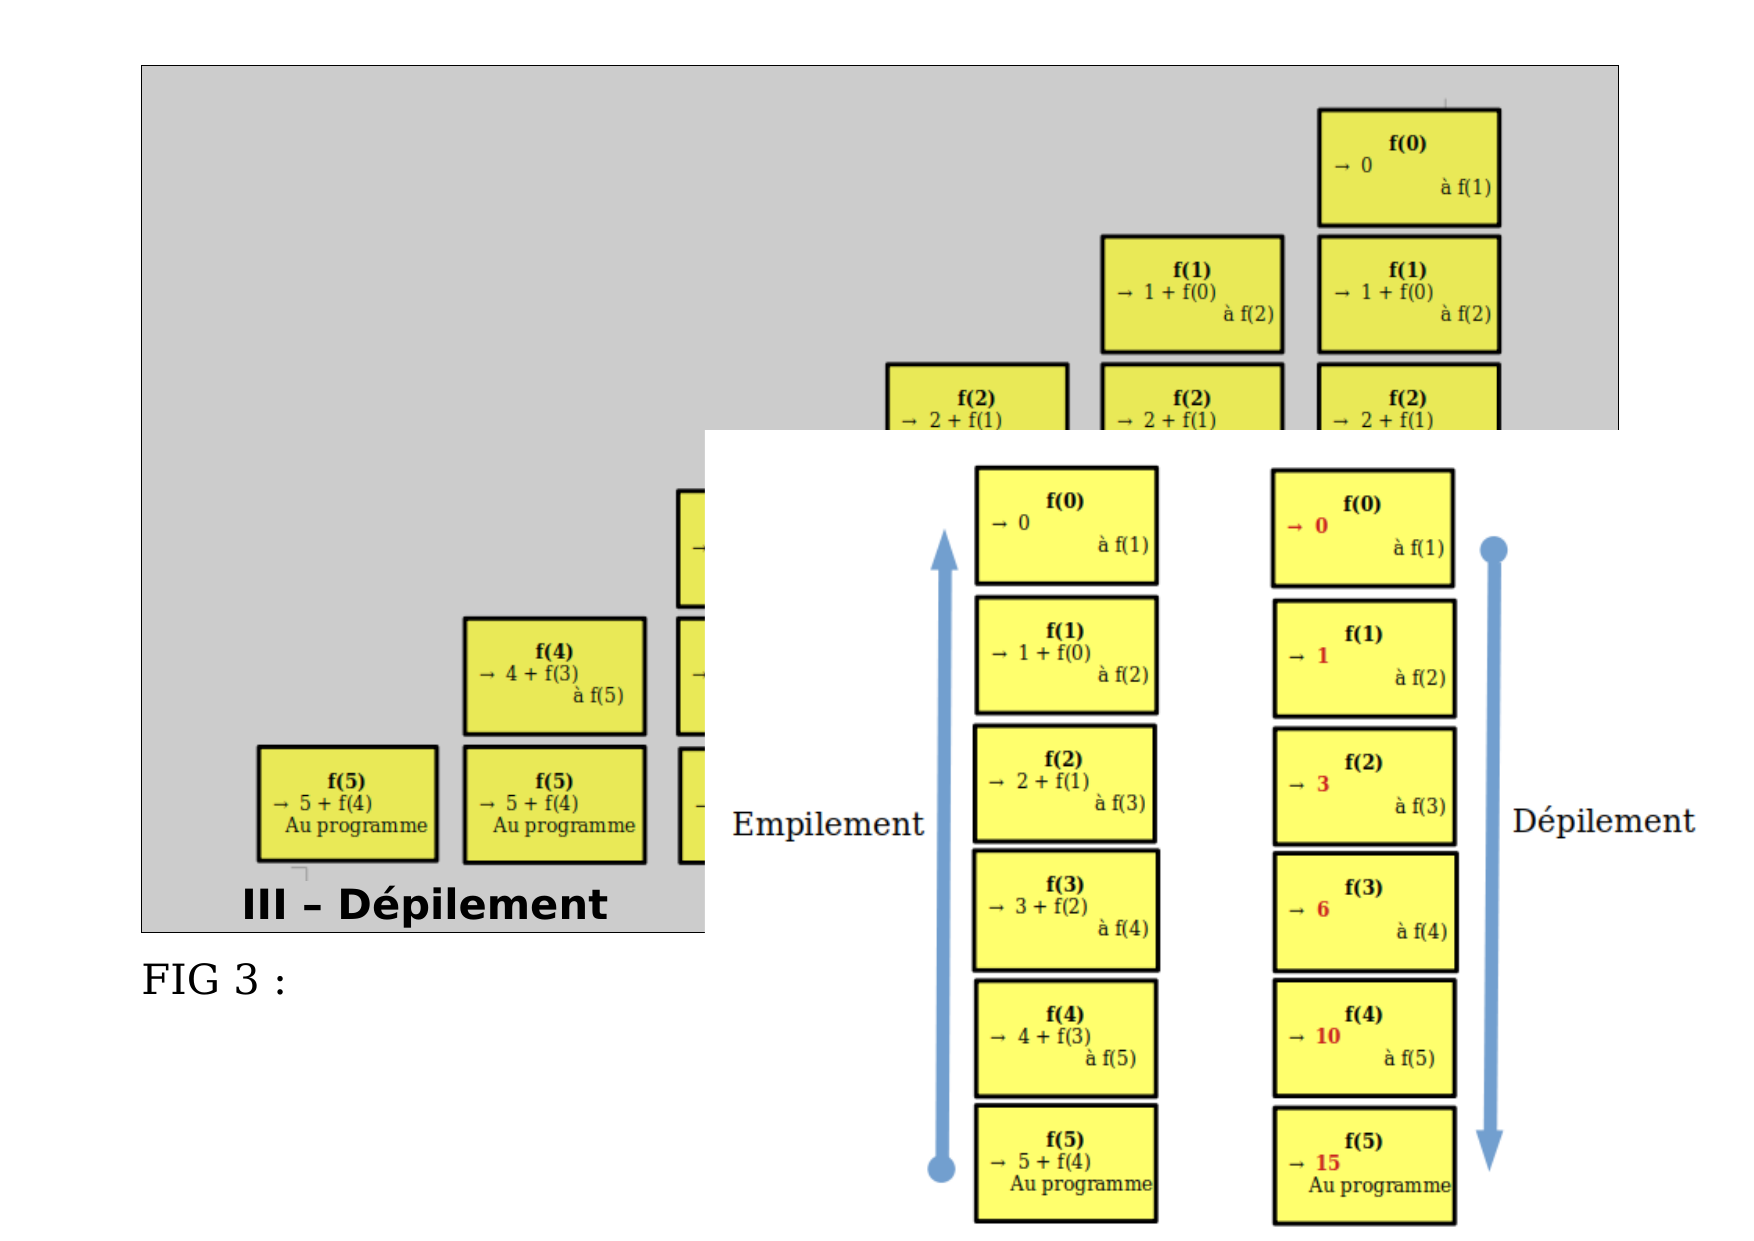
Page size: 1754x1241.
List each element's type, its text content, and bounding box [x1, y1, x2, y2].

text III – Dépilement [142, 66, 1618, 932]
picture [248, 93, 1722, 1241]
text FIG 3 : [141, 956, 704, 1004]
